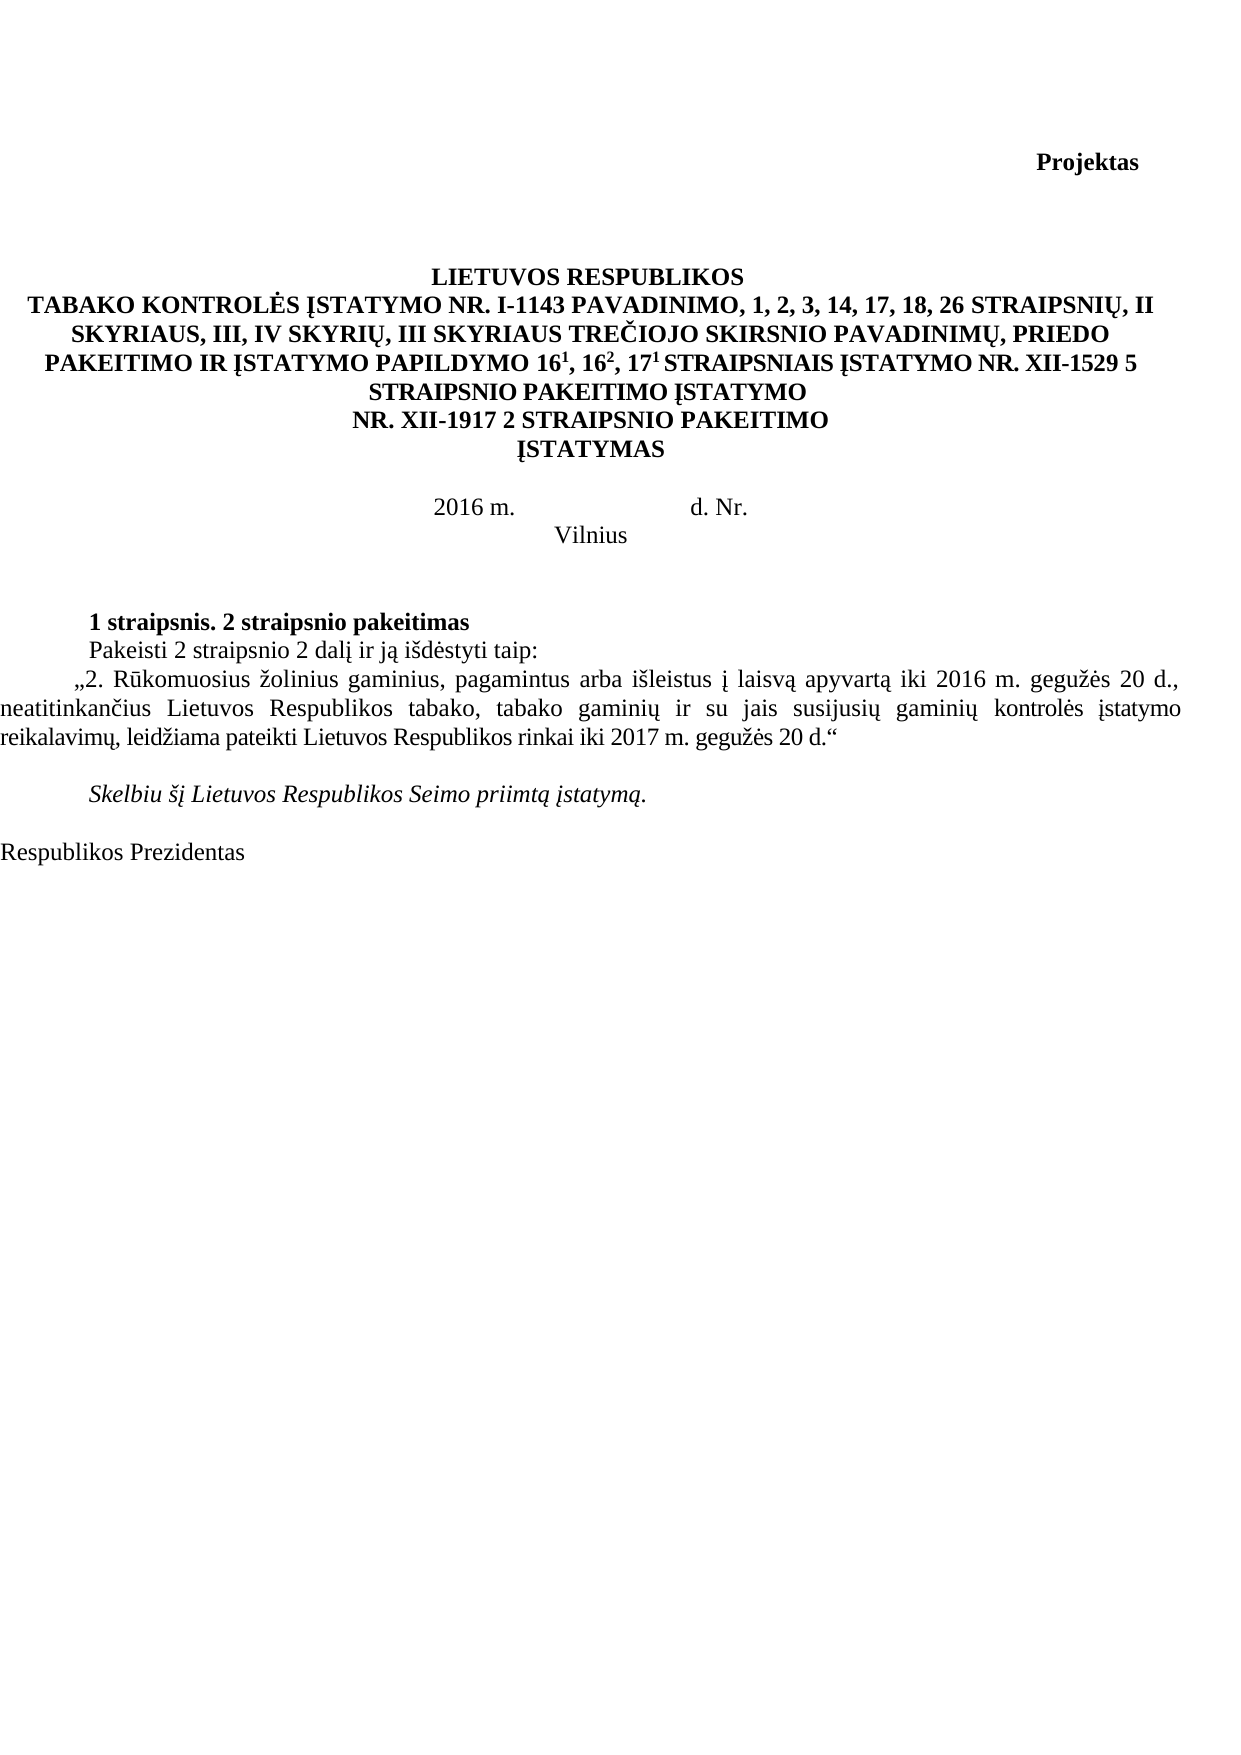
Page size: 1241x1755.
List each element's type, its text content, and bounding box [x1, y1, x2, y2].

text Vilnius [0, 521, 1181, 549]
text ĮSTATYMAS [0, 434, 1181, 463]
text 1 straipsnis. 2 straipsnio pakeitimas [0, 607, 1181, 636]
text „2. Rūkomuosius žolinius gaminius, pagamintus arba išleistus į laisvą apyvartą iki 2016 m. gegužės 20 d., neatitinkančius Lietuvos Respublikos tabako, tabako gaminių ir su jais susijusių gaminių kontrolės įstatymo reikalavimų, leidžiama pateikti Lietuvos Respublikos rinkai iki 2017 m. gegužės 20 d.“ [0, 664, 1181, 751]
text LIETUVOS RESPUBLIKOS [0, 262, 1181, 291]
text TABAKO KONTROLĖS ĮSTATYMO NR. I-1143 PAVADINIMO, 1, 2, 3, 14, 17, 18, 26 straipsnių, ii SKYRIAUS, III, IV skyrių, III skyriaus trečiojo skirsnio pavadinimų, PRIEDO PAKEITIMO ir ĮSTATYMO PAPILDYMO 161, 162, 171 STRAIPSNIAIS įstatymo nr. XII-1529 5 straipsnio pakeitimo įstatymo [0, 291, 1181, 406]
text Projektas [0, 147, 1181, 176]
text 2016 m. d. Nr. [0, 492, 1181, 521]
text Pakeisti 2 straipsnio 2 dalį ir ją išdėstyti taip: [0, 636, 1181, 664]
text Skelbiu šį Lietuvos Respublikos Seimo priimtą įstatymą. [0, 779, 1181, 808]
text NR. XII-1917 2 straipsnio pakeitimo [0, 406, 1181, 434]
text Respublikos Prezidentas [0, 837, 1181, 866]
